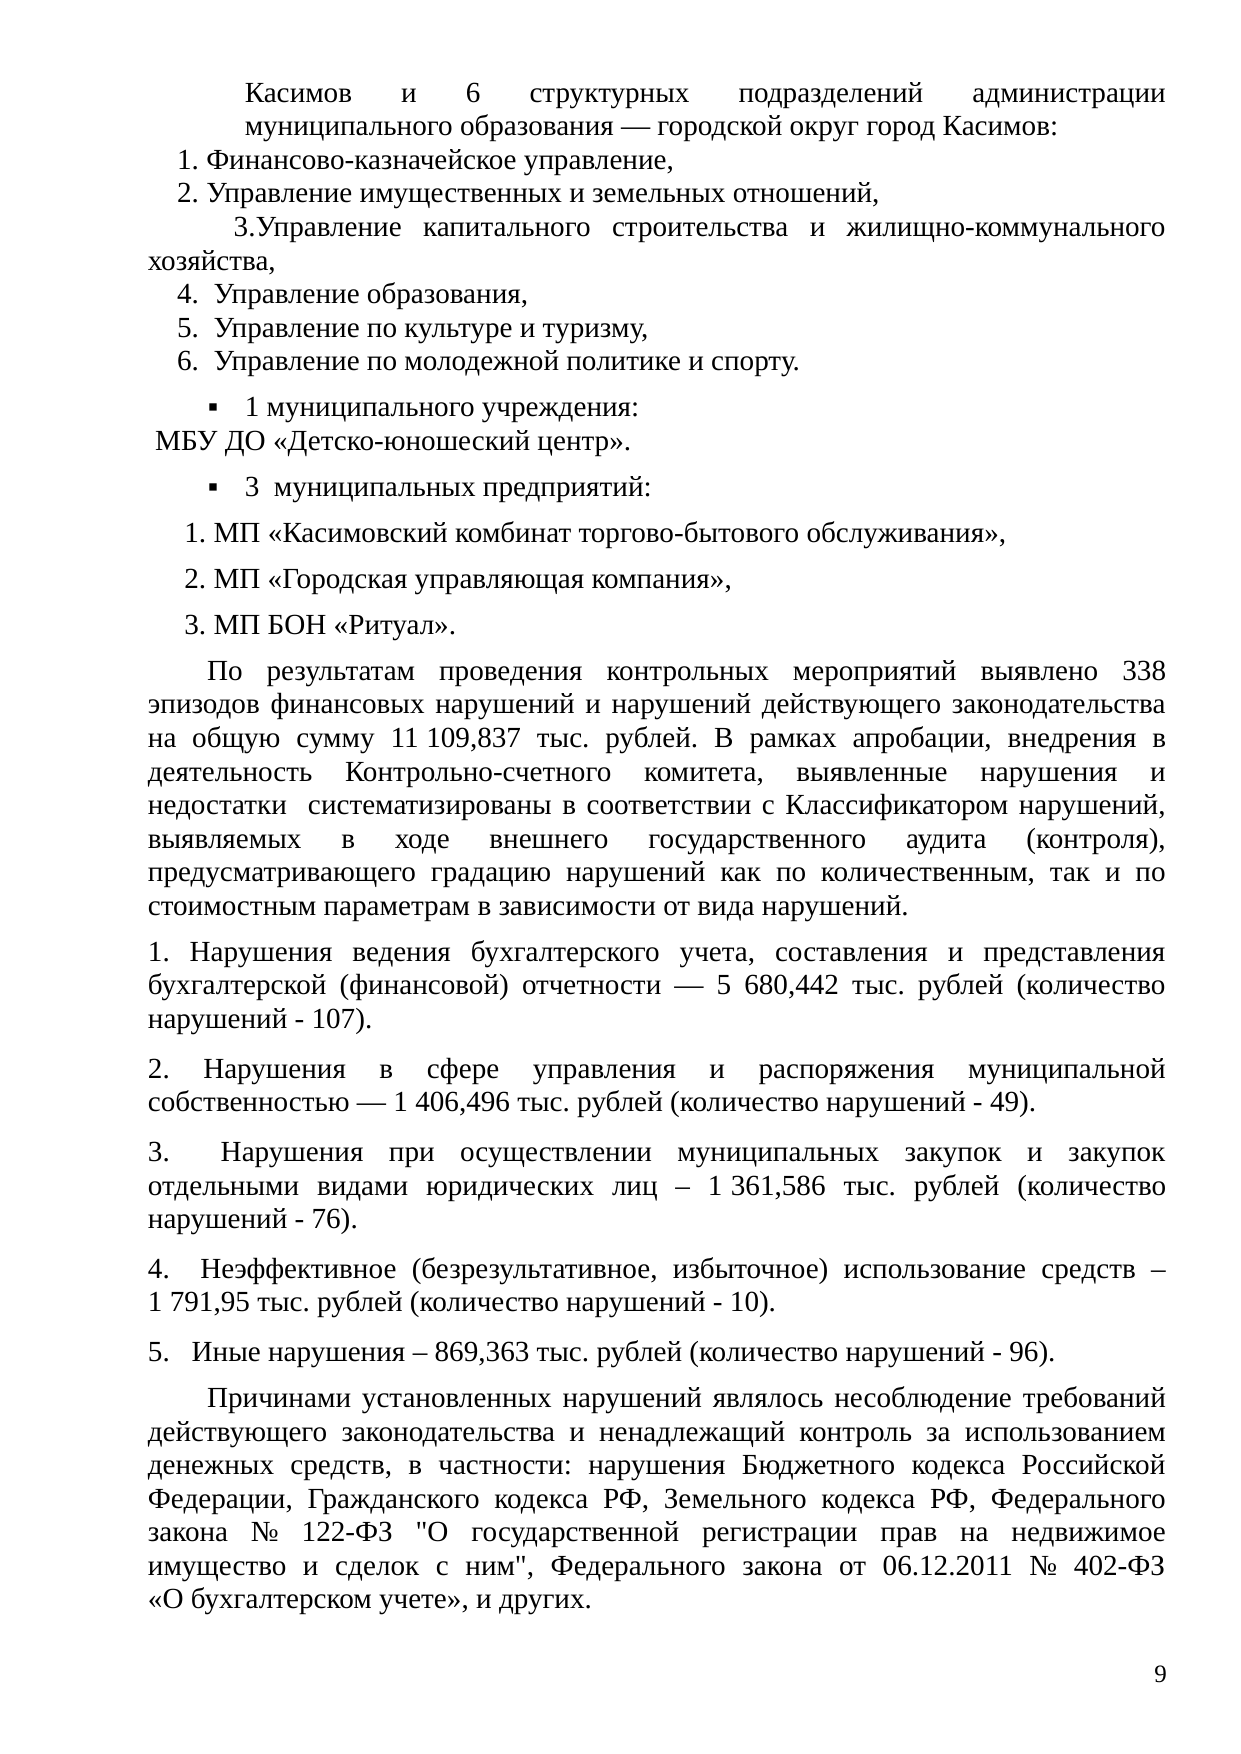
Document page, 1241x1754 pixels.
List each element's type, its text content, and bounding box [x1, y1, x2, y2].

list Касимов и 6 структурных подразделений администрации муниципального образования — городской округ город Касимов: [207, 75, 1167, 142]
list 1 муниципального учреждения: [207, 389, 1167, 423]
text 1. Нарушения ведения бухгалтерского учета, составления и представления бухгалтерской (финансовой) отчетности — 5 680,442 тыс. рублей (количество нарушений - 107). [148, 934, 1167, 1034]
text 5. Иные нарушения – 869,363 тыс. рублей (количество нарушений - 96). [148, 1334, 1167, 1368]
list 3 муниципальных предприятий: [207, 469, 1167, 502]
text 2. Нарушения в сфере управления и распоряжения муниципальной собственностью — 1 406,496 тыс. рублей (количество нарушений - 49). [148, 1051, 1167, 1118]
text 4. Неэффективное (безрезультативное, избыточное) использование средств – 1 791,95 тыс. рублей (количество нарушений - 10). [148, 1251, 1167, 1318]
text 3.Управление капитального строительства и жилищно-коммунального хозяйства, [148, 209, 1167, 276]
text 2. Управление имущественных и земельных отношений, [148, 176, 1167, 209]
text По результатам проведения контрольных мероприятий выявлено 338 эпизодов финансовых нарушений и нарушений действующего законодательства на общую сумму 11 109,837 тыс. рублей. В рамках апробации, внедрения в деятельность Контрольно-счетного комитета, выявленные нарушения и недостатки систематизированы в соответствии с Классификатором нарушений, выявляемых в ходе внешнего государственного аудита (контроля), предусматривающего градацию нарушений как по количественным, так и по стоимостным параметрам в зависимости от вида нарушений. [148, 653, 1167, 921]
text 5. Управление по культуре и туризму, [148, 310, 1167, 343]
text 1. Финансово-казначейское управление, [148, 142, 1167, 176]
text Причинами установленных нарушений являлось несоблюдение требований действующего законодательства и ненадлежащий контроль за использованием денежных средств, в частности: нарушения Бюджетного кодекса Российской Федерации, Гражданского кодекса РФ, Земельного кодекса РФ, Федерального закона № 122-ФЗ "О государственной регистрации прав на недвижимое имущество и сделок с ним", Федерального закона от 06.12.2011 № 402-ФЗ «О бухгалтерском учете», и других. [148, 1380, 1167, 1615]
text 2. МП «Городская управляющая компания», [148, 561, 1167, 594]
text 1. МП «Касимовский комбинат торгово-бытового обслуживания», [148, 515, 1167, 548]
text 3. Нарушения при осуществлении муниципальных закупок и закупок отдельными видами юридических лиц – 1 361,586 тыс. рублей (количество нарушений - 76). [148, 1134, 1167, 1235]
text 3. МП БОН «Ритуал». [148, 607, 1167, 641]
text 6. Управление по молодежной политике и спорту. [148, 343, 1167, 377]
text МБУ ДО «Детско-юношеский центр». [148, 423, 1167, 456]
text 4. Управление образования, [148, 276, 1167, 310]
